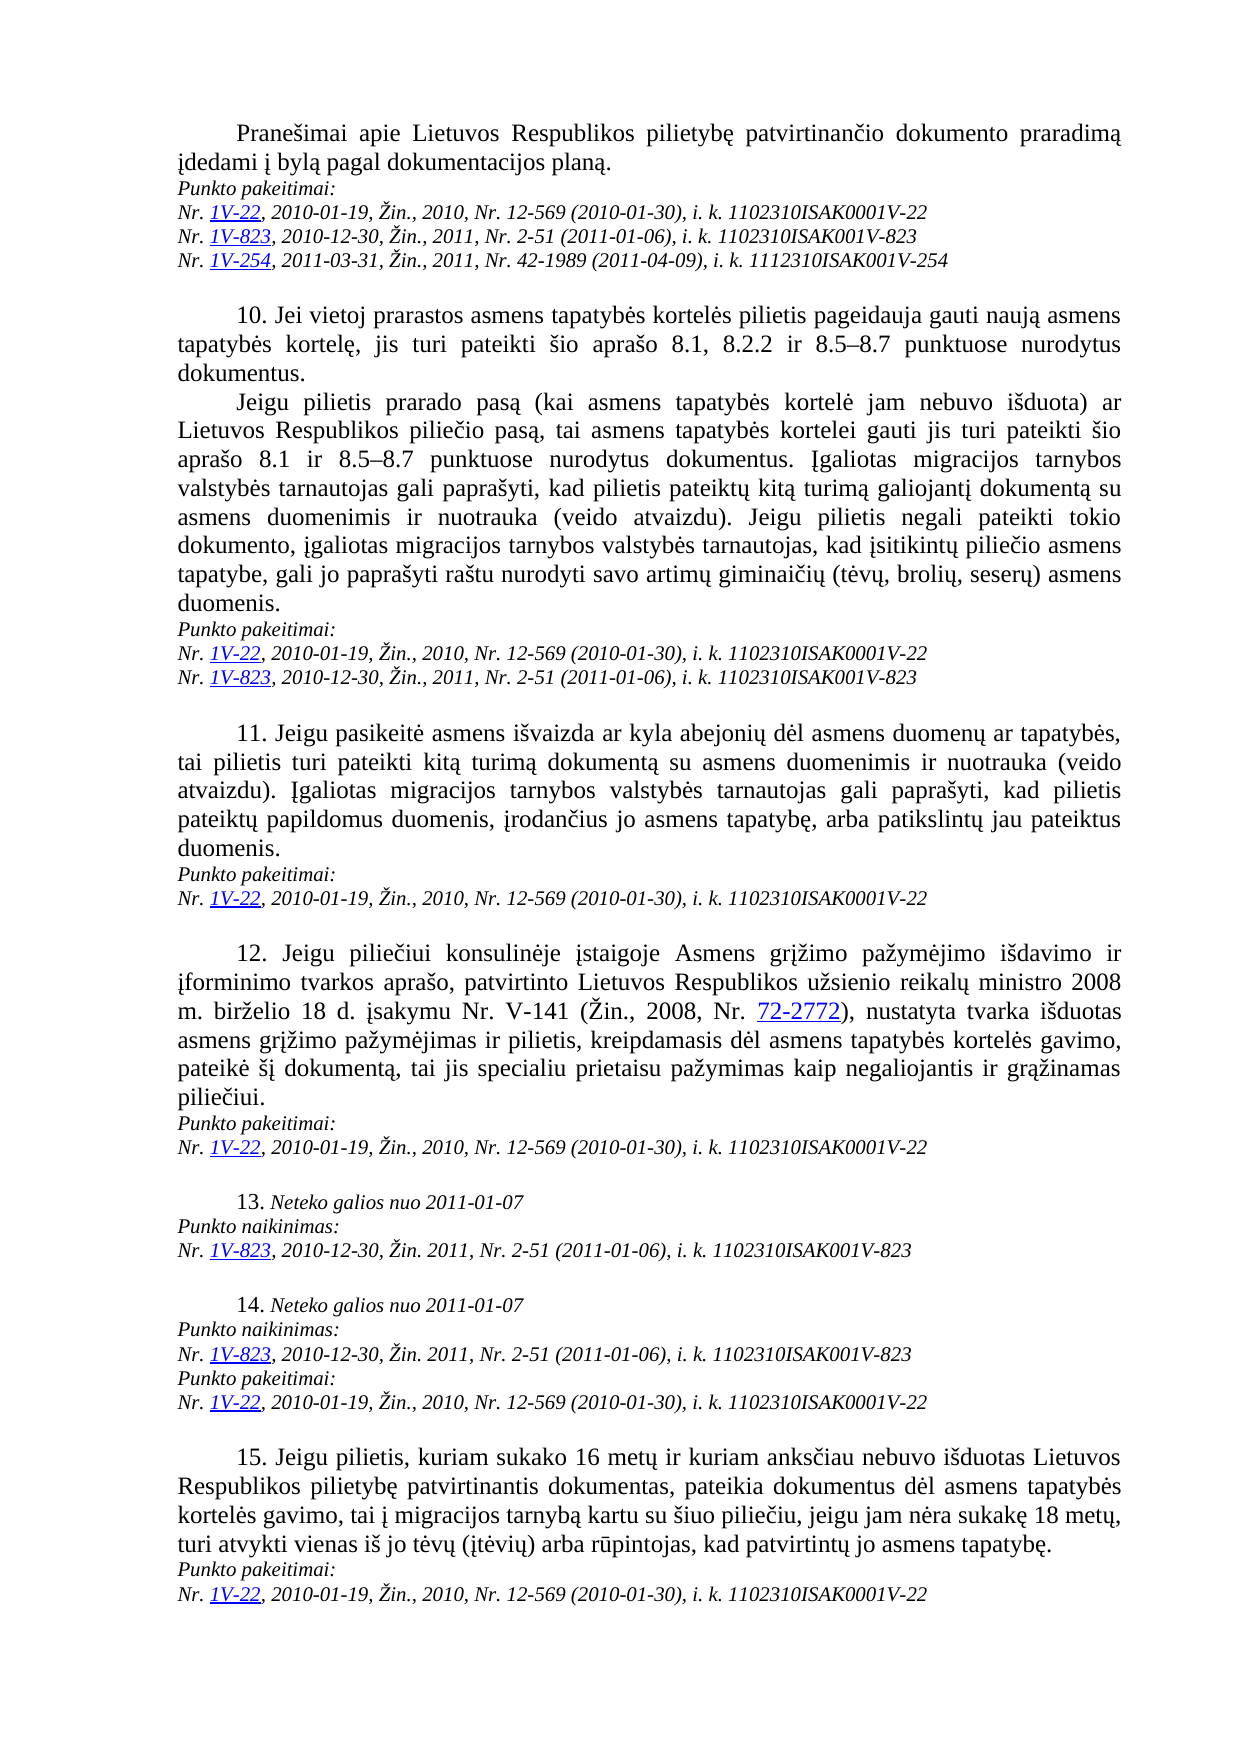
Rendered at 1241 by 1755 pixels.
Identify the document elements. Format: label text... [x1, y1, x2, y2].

text 14. Neteko galios nuo 2011-01-07 [177, 1291, 1122, 1317]
text Punkto pakeitimai: [177, 1557, 1122, 1581]
text Nr. 1V-823, 2010-12-30, Žin., 2011, Nr. 2-51 (2011-01-06), i. k. 1102310ISAK001V-823 [177, 665, 1122, 689]
text Nr. 1V-22, 2010-01-19, Žin., 2010, Nr. 12-569 (2010-01-30), i. k. 1102310ISAK0001V-22 [177, 1135, 1122, 1159]
text Jeigu pilietis prarado pasą (kai asmens tapatybės kortelė jam nebuvo išduota) ar Lietuvos Respublikos piliečio pasą, tai asmens tapatybės kortelei gauti jis turi pateikti šio aprašo 8.1 ir 8.5–8.7 punktuose nurodytus dokumentus. Įgaliotas migracijos tarnybos valstybės tarnautojas gali paprašyti, kad pilietis pateiktų kitą turimą galiojantį dokumentą su asmens duomenimis ir nuotrauka (veido atvaizdu). Jeigu pilietis negali pateikti tokio dokumento, įgaliotas migracijos tarnybos valstybės tarnautojas, kad įsitikintų piliečio asmens tapatybe, gali jo paprašyti raštu nurodyti savo artimų giminaičių (tėvų, brolių, seserų) asmens duomenis. [177, 387, 1122, 617]
text Nr. 1V-823, 2010-12-30, Žin. 2011, Nr. 2-51 (2011-01-06), i. k. 1102310ISAK001V-823 [177, 1238, 1122, 1262]
text Pranešimai apie Lietuvos Respublikos pilietybę patvirtinančio dokumento praradimą įdedami į bylą pagal dokumentacijos planą. [177, 118, 1122, 176]
text Nr. 1V-22, 2010-01-19, Žin., 2010, Nr. 12-569 (2010-01-30), i. k. 1102310ISAK0001V-22 [177, 641, 1122, 665]
text Punkto pakeitimai: [177, 1111, 1122, 1135]
text Nr. 1V-22, 2010-01-19, Žin., 2010, Nr. 12-569 (2010-01-30), i. k. 1102310ISAK0001V-22 [177, 1389, 1122, 1414]
text Punkto pakeitimai: [177, 862, 1122, 886]
text 13. Neteko galios nuo 2011-01-07 [177, 1188, 1122, 1214]
text Nr. 1V-823, 2010-12-30, Žin. 2011, Nr. 2-51 (2011-01-06), i. k. 1102310ISAK001V-823 [177, 1341, 1122, 1366]
text 10. Jei vietoj prarastos asmens tapatybės kortelės pilietis pageidauja gauti naują asmens tapatybės kortelę, jis turi pateikti šio aprašo 8.1, 8.2.2 ir 8.5–8.7 punktuose nurodytus dokumentus. [177, 301, 1122, 387]
text 11. Jeigu pasikeitė asmens išvaizda ar kyla abejonių dėl asmens duomenų ar tapatybės, tai pilietis turi pateikti kitą turimą dokumentą su asmens duomenimis ir nuotrauka (veido atvaizdu). Įgaliotas migracijos tarnybos valstybės tarnautojas gali paprašyti, kad pilietis pateiktų papildomus duomenis, įrodančius jo asmens tapatybę, arba patikslintų jau pateiktus duomenis. [177, 718, 1122, 862]
text Punkto pakeitimai: [177, 176, 1122, 200]
text Punkto pakeitimai: [177, 617, 1122, 641]
text 12. Jeigu piliečiui konsulinėje įstaigoje Asmens grįžimo pažymėjimo išdavimo ir įforminimo tvarkos aprašo, patvirtinto Lietuvos Respublikos užsienio reikalų ministro 2008 m. birželio 18 d. įsakymu Nr. V-141 (Žin., 2008, Nr. 72-2772), nustatyta tvarka išduotas asmens grįžimo pažymėjimas ir pilietis, kreipdamasis dėl asmens tapatybės kortelės gavimo, pateikė šį dokumentą, tai jis specialiu prietaisu pažymimas kaip negaliojantis ir grąžinamas piliečiui. [177, 938, 1122, 1111]
text Nr. 1V-823, 2010-12-30, Žin., 2011, Nr. 2-51 (2011-01-06), i. k. 1102310ISAK001V-823 [177, 224, 1122, 248]
text 15. Jeigu pilietis, kuriam sukako 16 metų ir kuriam anksčiau nebuvo išduotas Lietuvos Respublikos pilietybę patvirtinantis dokumentas, pateikia dokumentus dėl asmens tapatybės kortelės gavimo, tai į migracijos tarnybą kartu su šiuo piliečiu, jeigu jam nėra sukakę 18 metų, turi atvykti vienas iš jo tėvų (įtėvių) arba rūpintojas, kad patvirtintų jo asmens tapatybę. [177, 1442, 1122, 1557]
text Nr. 1V-22, 2010-01-19, Žin., 2010, Nr. 12-569 (2010-01-30), i. k. 1102310ISAK0001V-22 [177, 200, 1122, 224]
text Punkto naikinimas: [177, 1317, 1122, 1341]
text Punkto naikinimas: [177, 1214, 1122, 1238]
text Nr. 1V-254, 2011-03-31, Žin., 2011, Nr. 42-1989 (2011-04-09), i. k. 1112310ISAK001V-254 [177, 248, 1122, 272]
text Nr. 1V-22, 2010-01-19, Žin., 2010, Nr. 12-569 (2010-01-30), i. k. 1102310ISAK0001V-22 [177, 1581, 1122, 1606]
text Punkto pakeitimai: [177, 1366, 1122, 1389]
text Nr. 1V-22, 2010-01-19, Žin., 2010, Nr. 12-569 (2010-01-30), i. k. 1102310ISAK0001V-22 [177, 886, 1122, 910]
